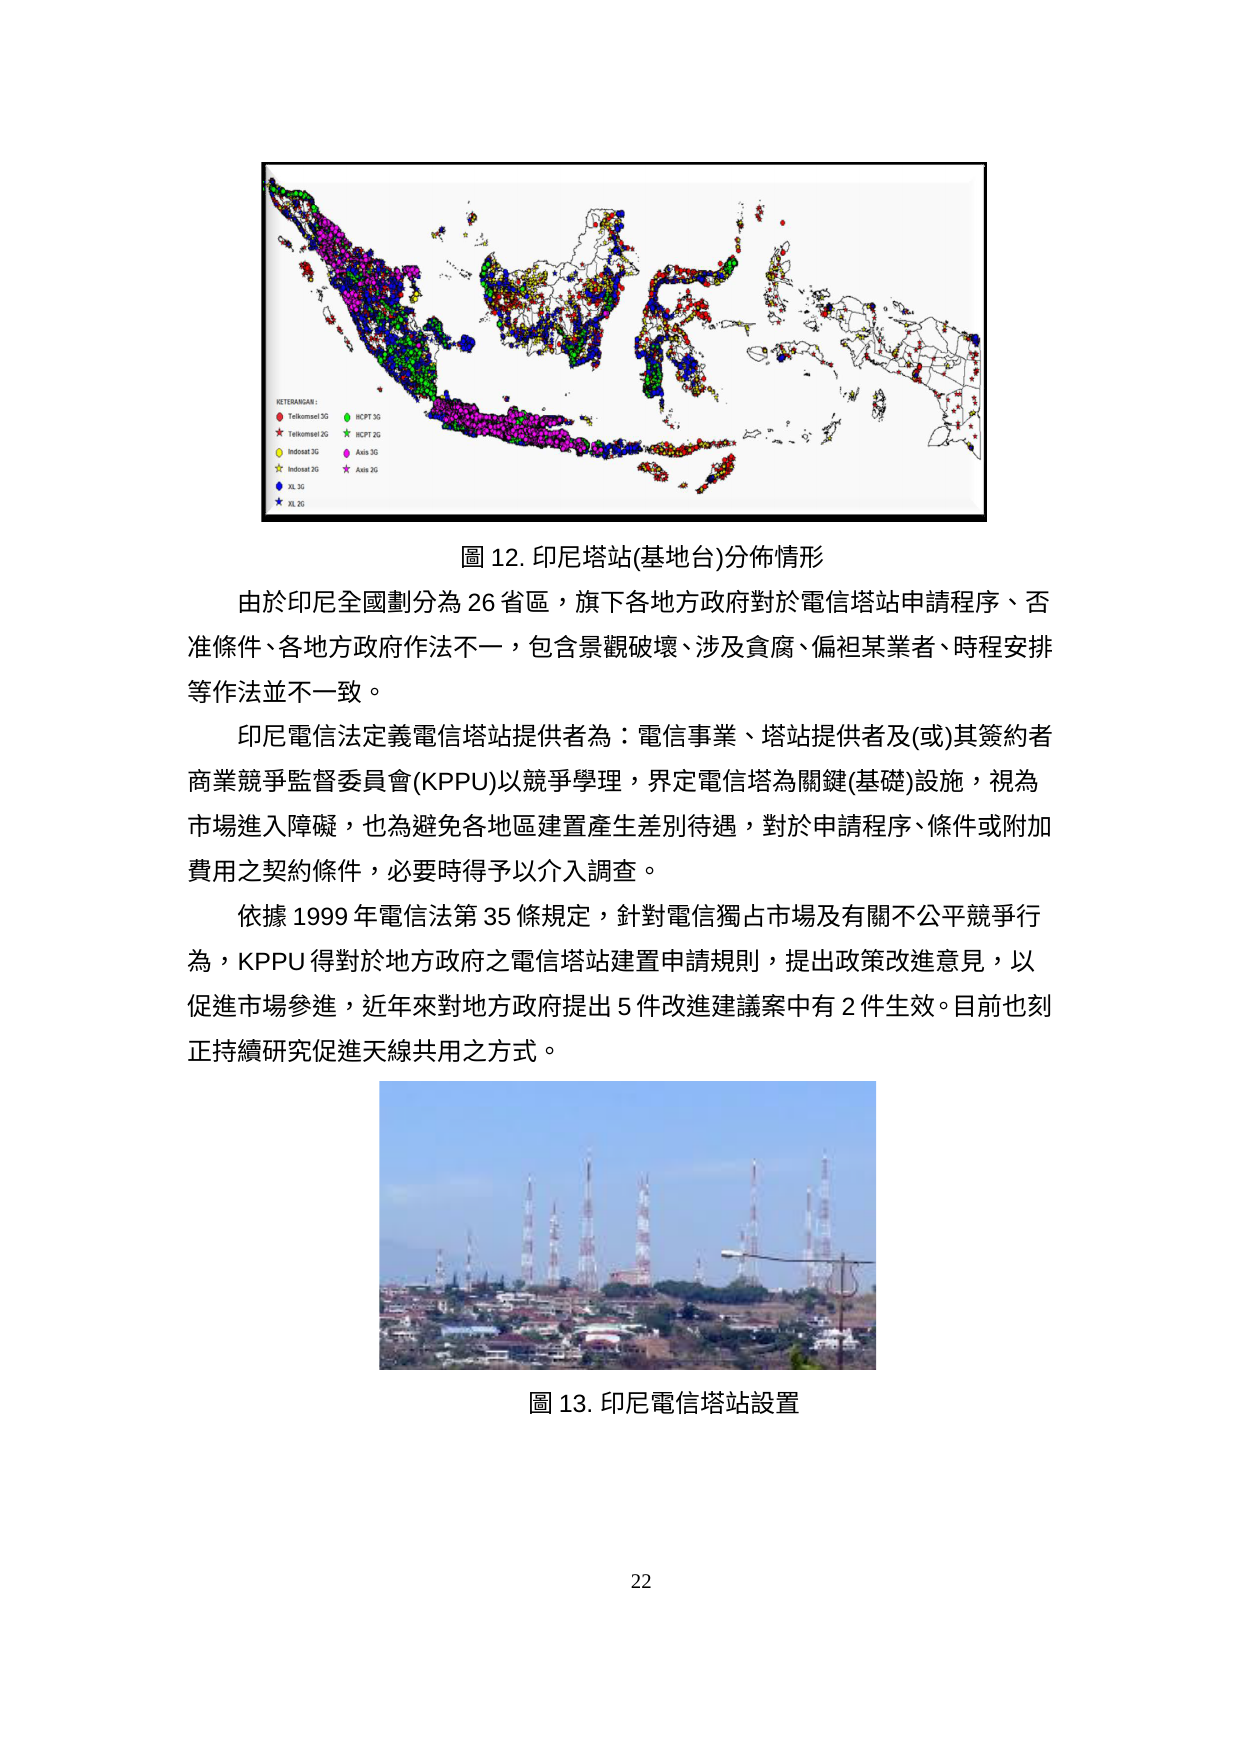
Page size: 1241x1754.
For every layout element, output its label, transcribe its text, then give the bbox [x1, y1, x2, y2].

text 由於印尼全國劃分為26省區，旗下各地方政府對於電信塔站申請程序、否准條件、各地方政府作法不一，包含景觀破壞、涉及貪腐、偏袒某業者、時程安排等作法並不一致。 [187, 582, 1053, 709]
text 圖12. 印尼塔站(基地台)分佈情形 [187, 537, 1053, 574]
text 印尼電信法定義電信塔站提供者為：電信事業、塔站提供者及(或)其簽約者。商業競爭監督委員會(KPPU)以競爭學理，界定電信塔為關鍵(基礎)設施，視為市場進入障礙，也為避免各地區建置產生差別待遇，對於申請程序、條件或附加費用之契約條件，必要時得予以介入調查。 [187, 716, 1053, 889]
text 圖13. 印尼電信塔站設置 [276, 1383, 1053, 1421]
text 依據1999年電信法第35條規定，針對電信獨占市場及有關不公平競爭行為，KPPU得對於地方政府之電信塔站建置申請規則，提出政策改進意見，以促進市場參進，近年來對地方政府提出5件改進建議案中有2件生效。目前也刻正持續研究促進天線共用之方式。 [187, 896, 1053, 1068]
